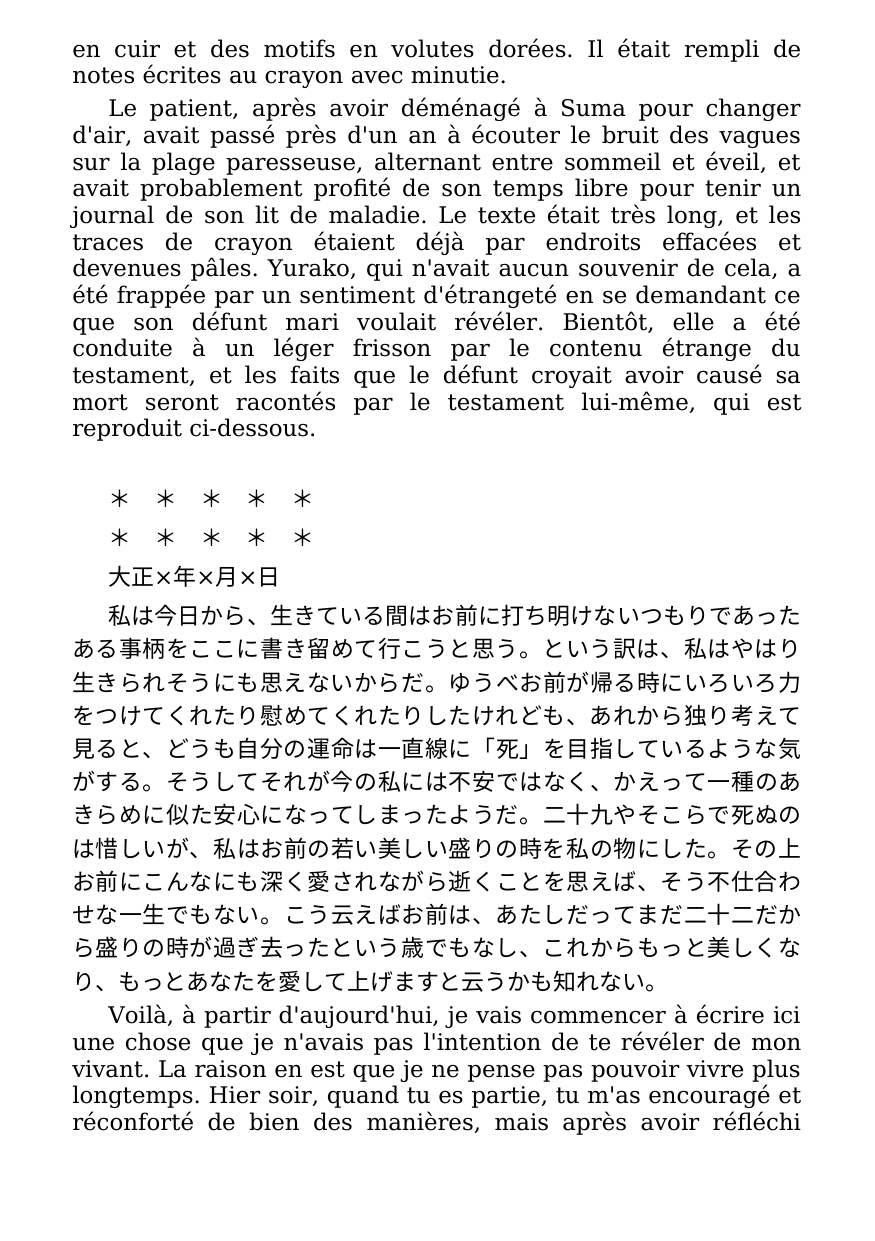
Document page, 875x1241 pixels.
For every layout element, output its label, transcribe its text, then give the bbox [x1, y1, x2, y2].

text 大正×年×月×日 [72, 559, 802, 592]
text ＊ ＊ ＊ ＊ ＊ [72, 520, 802, 553]
text 私は今日から、生きている間はお前に打ち明けないつもりであったある事柄をここに書き留めて行こうと思う。という訳は、私はやはり生きられそうにも思えないからだ。ゆうべお前が帰る時にいろいろ力をつけてくれたり慰めてくれたりしたけれども、あれから独り考えて見ると、どうも自分の運命は一直線に「死」を目指しているような気がする。そうしてそれが今の私には不安ではなく、かえって一種のあきらめに似た安心になってしまったようだ。二十九やそこらで死ぬのは惜しいが、私はお前の若い美しい盛りの時を私の物にした。その上お前にこんなにも深く愛されながら逝くことを思えば、そう不仕合わせな一生でもない。こう云えばお前は、あたしだってまだ二十二だから盛りの時が過ぎ去ったという歳でもなし、これからもっと美しくなり、もっとあなたを愛して上げますと云うかも知れない。 [72, 598, 802, 997]
text Voilà, à partir d'aujourd'hui, je vais commencer à écrire ici une chose que je n'avais pas l'intention de te révéler de mon vivant. La raison en est que je ne pense pas pouvoir vivre plus longtemps. Hier soir, quand tu es partie, tu m'as encouragé et réconforté de bien des manières, mais après avoir réfléchi [72, 1003, 802, 1136]
text ＊ ＊ ＊ ＊ ＊ [72, 481, 802, 514]
text Le patient, après avoir déménagé à Suma pour changer d'air, avait passé près d'un an à écouter le bruit des vagues sur la plage paresseuse, alternant entre sommeil et éveil, et avait probablement profité de son temps libre pour tenir un journal de son lit de maladie. Le texte était très long, et les traces de crayon étaient déjà par endroits effacées et devenues pâles. Yurako, qui n'avait aucun souvenir de cela, a été frappée par un sentiment d'étrangeté en se demandant ce que son défunt mari voulait révéler. Bientôt, elle a été conduite à un léger frisson par le contenu étrange du testament, et les faits que le défunt croyait avoir causé sa mort seront racontés par le testament lui-même, qui est reproduit ci-dessous. [72, 95, 802, 442]
text en cuir et des motifs en volutes dorées. Il était rempli de notes écrites au crayon avec minutie. [72, 36, 802, 89]
